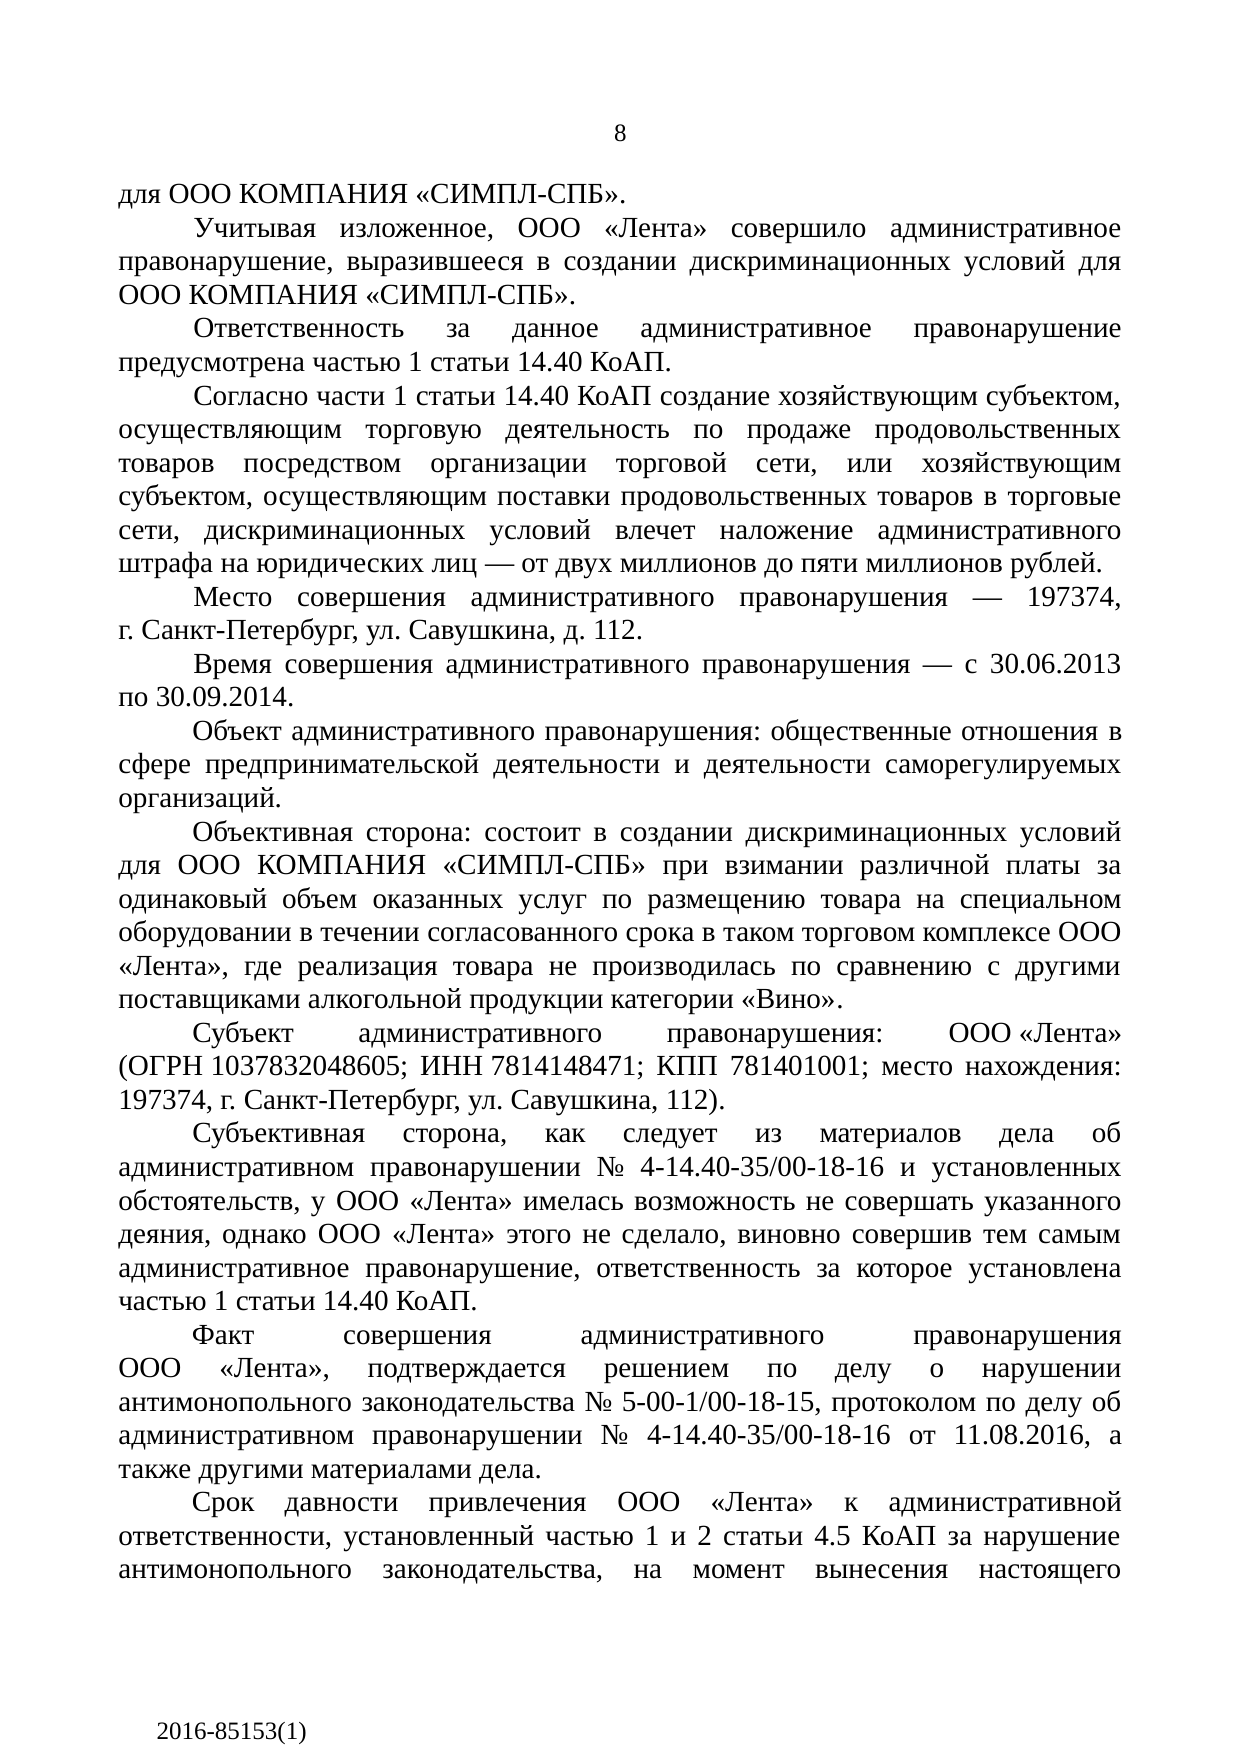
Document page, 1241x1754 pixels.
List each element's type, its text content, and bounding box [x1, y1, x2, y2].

text Объект административного правонарушения: общественные отношения в сфере предпринимательской деятельности и деятельности саморегулируемых организаций. [118, 713, 1122, 814]
text Согласно части 1 статьи 14.40 КоАП создание хозяйствующим субъектом, осуществляющим торговую деятельность по продаже продовольственных товаров посредством организации торговой сети, или хозяйствующим субъектом, осуществляющим поставки продовольственных товаров в торговые сети, дискриминационных условий влечет наложение административного штрафа на юридических лиц — от двух миллионов до пяти миллионов рублей. [118, 378, 1122, 579]
text Учитывая изложенное, ООО «Лента» совершило административное правонарушение, выразившееся в создании дискриминационных условий для ООО КОМПАНИЯ «СИМПЛ-СПБ». [118, 210, 1122, 311]
text Ответственность за данное административное правонарушение предусмотрена частью 1 статьи 14.40 КоАП. [118, 311, 1122, 378]
text Срок давности привлечения ООО «Лента» к административной ответственности, установленный частью 1 и 2 статьи 4.5 КоАП за нарушение антимонопольного законодательства, на момент вынесения настоящего [118, 1484, 1122, 1585]
text Факт совершения административного правонарушения ООО «Лента», подтверждается решением по делу о нарушении антимонопольного законодательства № 5-00-1/00-18-15, протоколом по делу об административном правонарушении № 4-14.40-35/00-18-16 от 11.08.2016, а также другими материалами дела. [118, 1317, 1122, 1484]
text Время совершения административного правонарушения — с 30.06.2013 по 30.09.2014. [118, 646, 1122, 713]
text Субъект административного правонарушения: ООО «Лента» (ОГРН 1037832048605; ИНН 7814148471; КПП 781401001; место нахождения: 197374, г. Санкт-Петербург, ул. Савушкина, 112). [118, 1015, 1122, 1116]
text Субъективная сторона, как следует из материалов дела об административном правонарушении № 4-14.40-35/00-18-16 и установленных обстоятельств, у ООО «Лента» имелась возможность не совершать указанного деяния, однако ООО «Лента» этого не сделало, виновно совершив тем самым административное правонарушение, ответственность за которое установлена частью 1 статьи 14.40 КоАП. [118, 1116, 1122, 1317]
text Объективная сторона: состоит в создании дискриминационных условий для ООО КОМПАНИЯ «СИМПЛ-СПБ» при взимании различной платы за одинаковый объем оказанных услуг по размещению товара на специальном оборудовании в течении согласованного срока в таком торговом комплексе ООО «Лента», где реализация товара не производилась по сравнению с другими поставщиками алкогольной продукции категории «Вино». [118, 814, 1122, 1015]
text Место совершения административного правонарушения — 197374, г. Санкт-Петербург, ул. Савушкина, д. 112. [118, 579, 1122, 646]
text для ООО КОМПАНИЯ «СИМПЛ-СПБ». [118, 176, 1122, 210]
